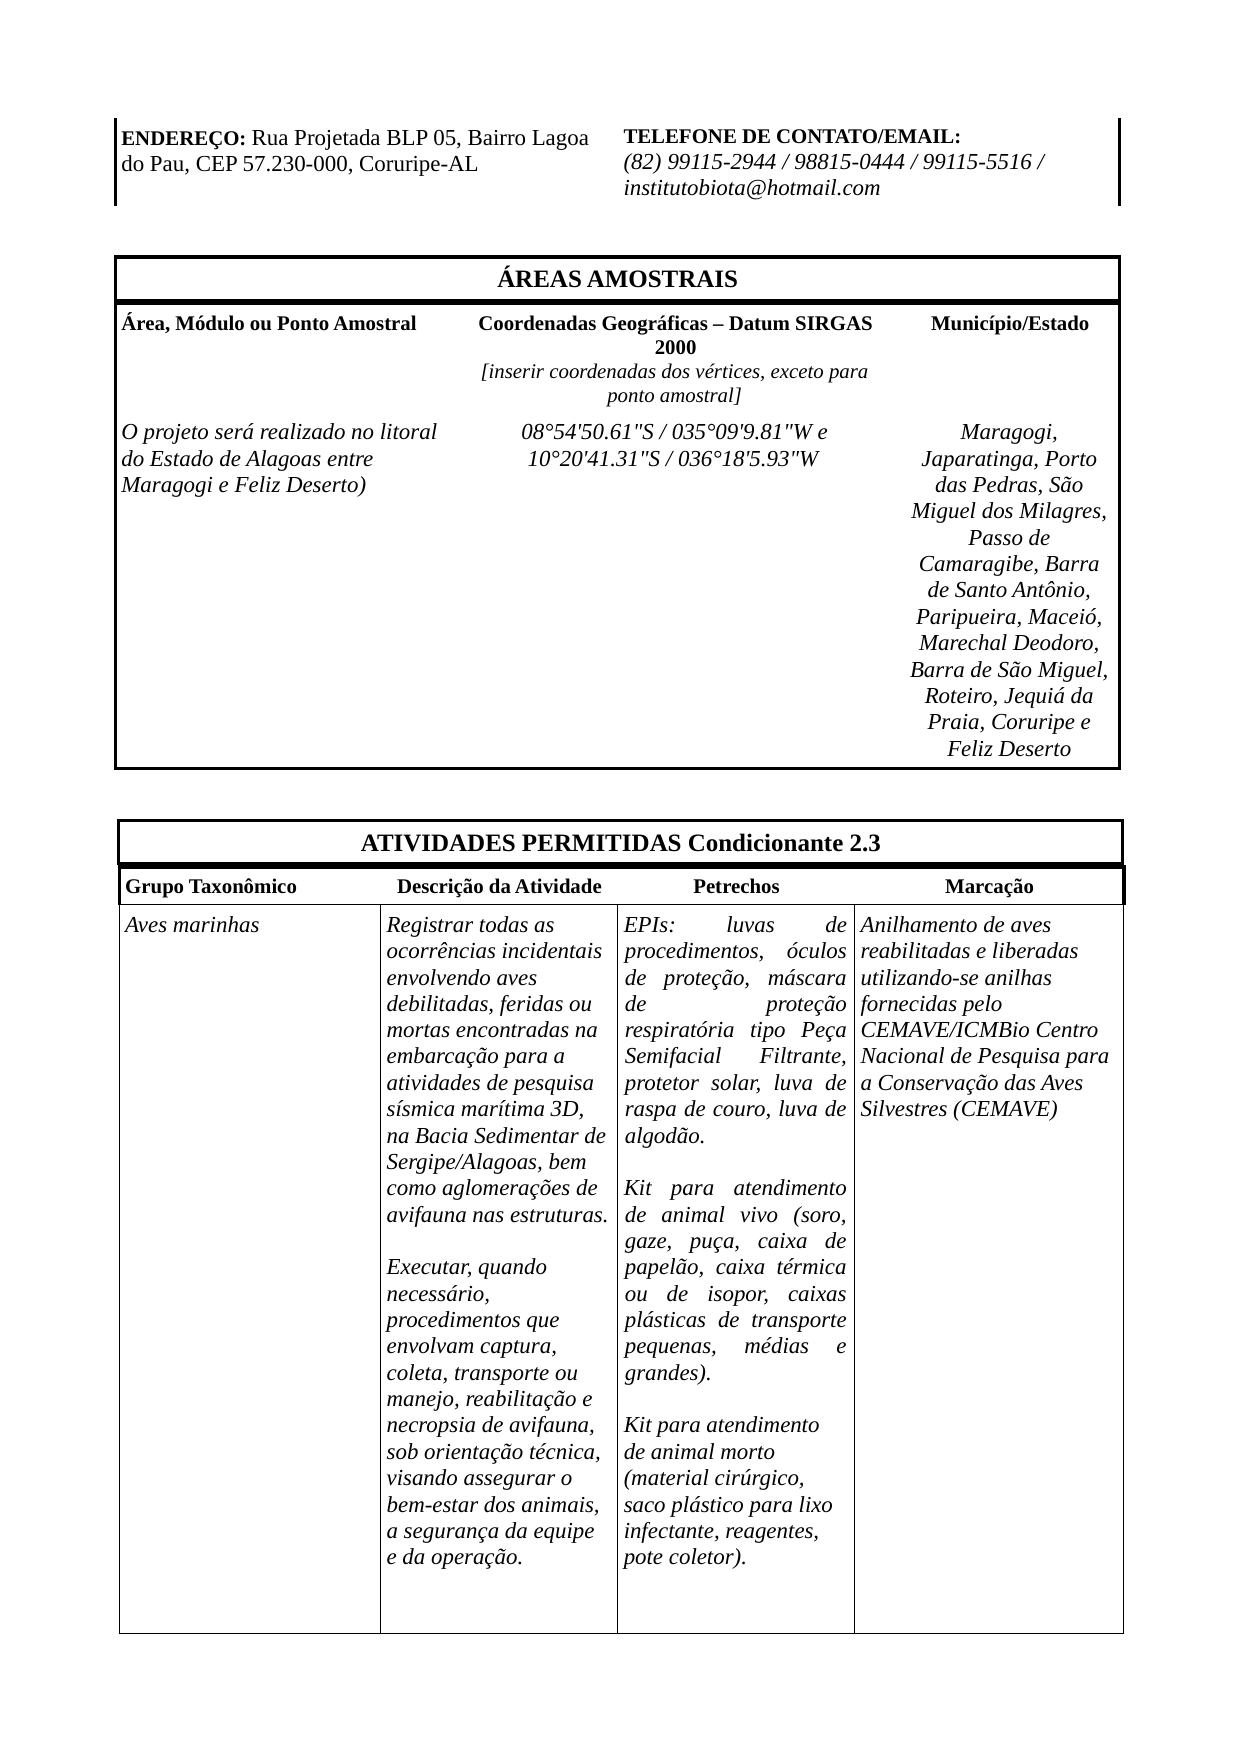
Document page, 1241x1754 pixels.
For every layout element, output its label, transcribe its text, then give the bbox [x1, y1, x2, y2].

table_header Grupo Taxonômico [121, 869, 381, 904]
table_header ATIVIDADES PERMITIDAS Condicionante 2.3 [120, 822, 1121, 862]
table_cell O projeto será realizado no litoral do Estado de Alagoas entre Maragogi e Feliz Deserto) [117, 413, 450, 767]
table_cell ENDEREÇO: Rua Projetada BLP 05, Bairro Lagoa do Pau, CEP 57.230-000, Coruripe-AL [117, 118, 617, 206]
table_header Petrechos [618, 869, 855, 904]
table_header Área, Módulo ou Ponto Amostral [117, 305, 450, 413]
table_header Marcação [855, 869, 1122, 904]
table_cell TELEFONE DE CONTATO/EMAIL: (82) 99115-2944 / 98815-0444 / 99115-5516 / institutobiota@hotmail.com [618, 118, 1118, 206]
table_cell 08°54'50.61"S / 035°09'9.81"W e 10°20'41.31"S / 036°18'5.93"W [450, 413, 901, 767]
table_cell Registrar todas as ocorrências incidentais envolvendo aves debilitadas, feridas ou mortas encontradas na embarcação para a atividades de pesquisa sísmica marítima 3D, na Bacia Sedimentar de Sergipe/Alagoas, bem como aglomerações de avifauna nas estruturas. Executar, quando necessário, procedimentos que envolvam captura, coleta, transporte ou manejo, reabilitação e necropsia de avifauna, sob orientação técnica, visando assegurar o bem-estar dos animais, a segurança da equipe e da operação. [381, 905, 617, 1633]
table_header ÁREAS AMOSTRAIS [117, 259, 1118, 299]
table_cell EPIs: luvas de procedimentos, óculos de proteção, máscara de proteção respiratória tipo Peça Semifacial Filtrante, protetor solar, luva de raspa de couro, luva de algodão. Kit para atendimento de animal vivo (soro, gaze, puça, caixa de papelão, caixa térmica ou de isopor, caixas plásticas de transporte pequenas, médias e grandes). Kit para atendimento de animal morto (material cirúrgico, saco plástico para lixo infectante, reagentes, pote coletor). [618, 905, 854, 1633]
table_header Coordenadas Geográficas – Datum SIRGAS 2000 [inserir coordenadas dos vértices, exceto para ponto amostral] [450, 305, 901, 413]
table_cell Aves marinhas [120, 905, 380, 1633]
table_header Descrição da Atividade [381, 869, 618, 904]
table_cell Maragogi, Japaratinga, Porto das Pedras, São Miguel dos Milagres, Passo de Camaragibe, Barra de Santo Antônio, Paripueira, Maceió, Marechal Deodoro, Barra de São Miguel, Roteiro, Jequiá da Praia, Coruripe e Feliz Deserto [901, 413, 1118, 767]
table_header Município/Estado [901, 305, 1118, 413]
table_cell Anilhamento de aves reabilitadas e liberadas utilizando-se anilhas fornecidas pelo CEMAVE/ICMBio Centro Nacional de Pesquisa para a Conservação das Aves Silvestres (CEMAVE) [855, 905, 1123, 1633]
